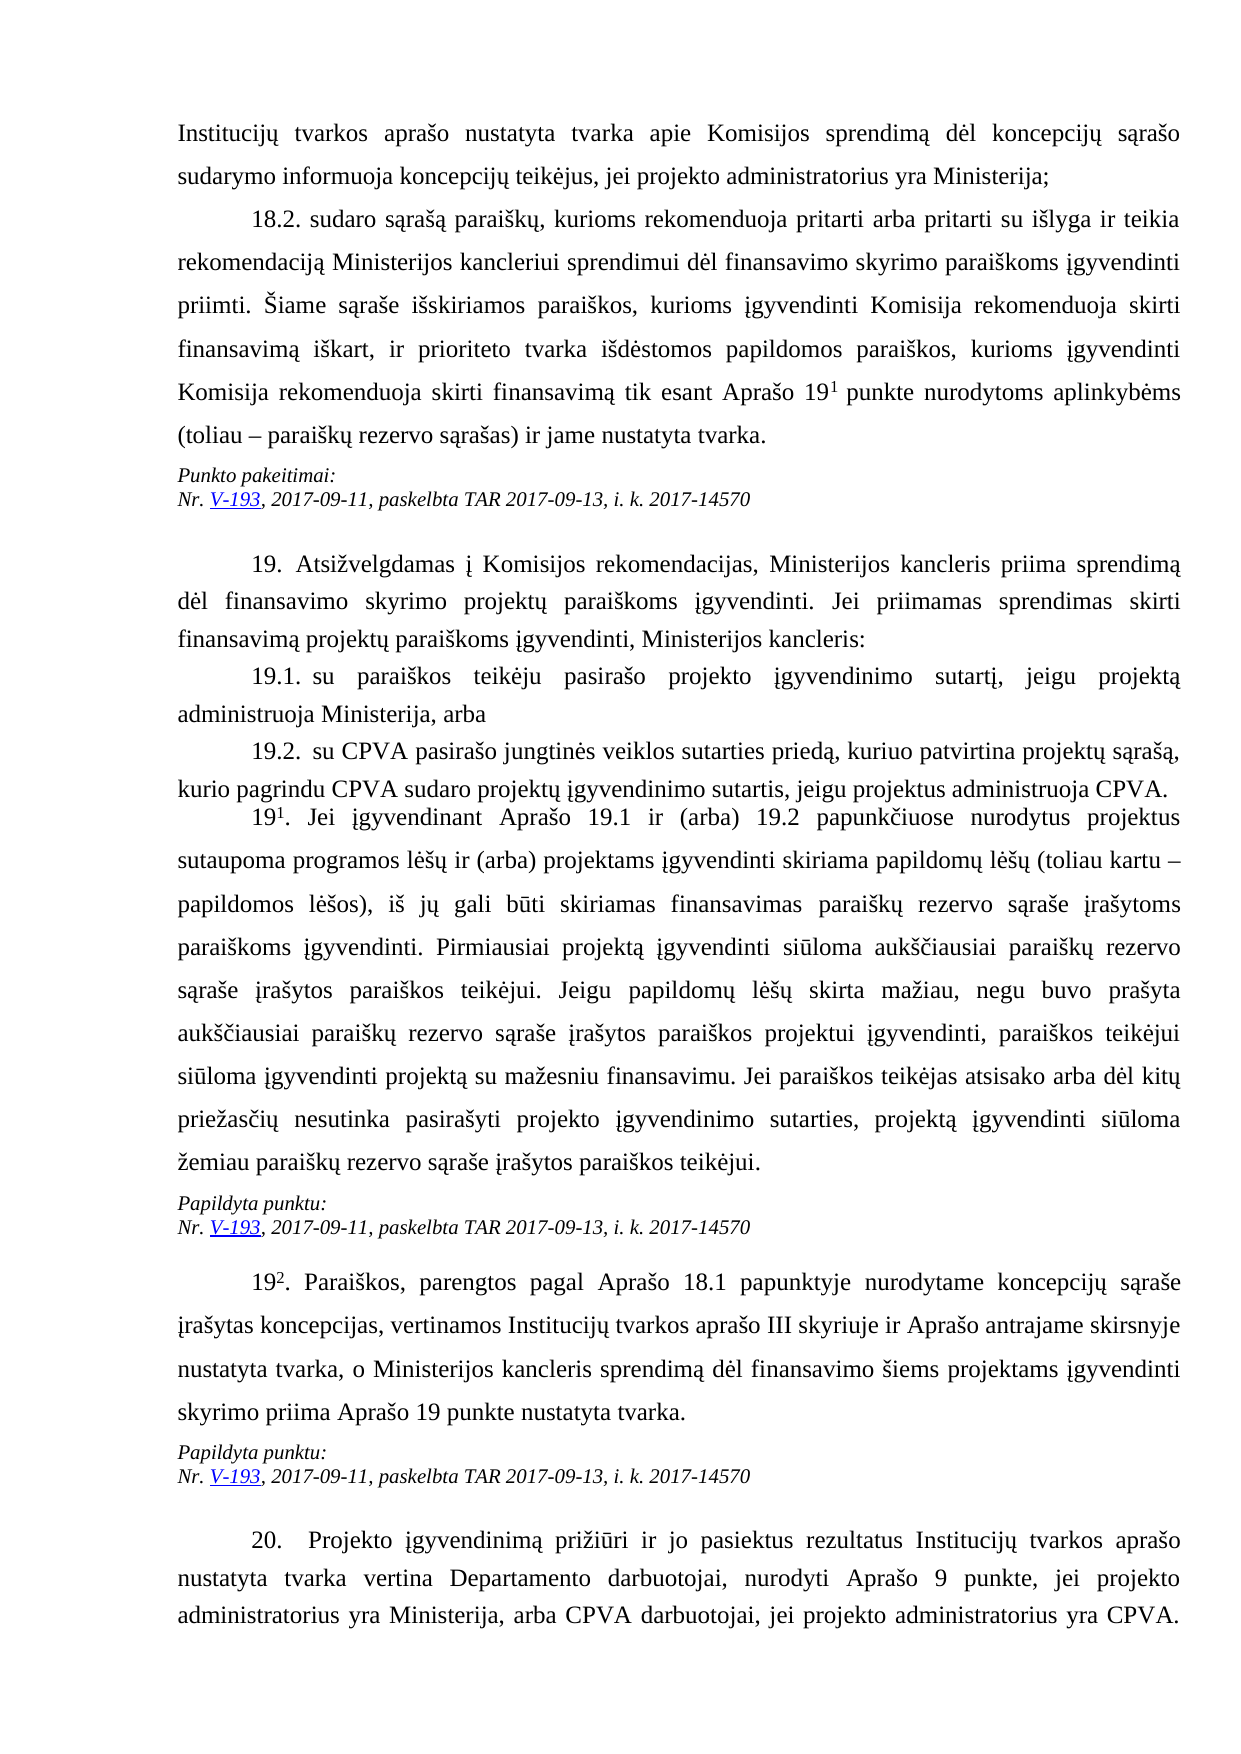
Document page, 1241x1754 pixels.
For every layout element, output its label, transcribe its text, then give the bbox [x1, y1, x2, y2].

text Nr. V-193, 2017-09-11, paskelbta TAR 2017-09-13, i. k. 2017-14570 [177, 1464, 1181, 1488]
text Nr. V-193, 2017-09-11, paskelbta TAR 2017-09-13, i. k. 2017-14570 [177, 1215, 1181, 1239]
text Institucijų tvarkos aprašo nustatyta tvarka apie Komisijos sprendimą dėl koncepcijų sąrašo sudarymo informuoja koncepcijų teikėjus, jei projekto administratorius yra Ministerija; [177, 118, 1181, 190]
text Nr. V-193, 2017-09-11, paskelbta TAR 2017-09-13, i. k. 2017-14570 [177, 487, 1181, 511]
text 192. Paraiškos, parengtos pagal Aprašo 18.1 papunktyje nurodytame koncepcijų sąraše įrašytas koncepcijas, vertinamos Institucijų tvarkos aprašo III skyriuje ir Aprašo antrajame skirsnyje nustatyta tvarka, o Ministerijos kancleris sprendimą dėl finansavimo šiems projektams įgyvendinti skyrimo priima Aprašo 19 punkte nustatyta tvarka. [177, 1267, 1181, 1426]
text 19.2. su CPVA pasirašo jungtinės veiklos sutarties priedą, kuriuo patvirtina projektų sąrašą, kurio pagrindu CPVA sudaro projektų įgyvendinimo sutartis, jeigu projektus administruoja CPVA. [177, 727, 1181, 802]
text 19. Atsižvelgdamas į Komisijos rekomendacijas, Ministerijos kancleris priima sprendimą dėl finansavimo skyrimo projektų paraiškoms įgyvendinti. Jei priimamas sprendimas skirti finansavimą projektų paraiškoms įgyvendinti, Ministerijos kancleris: [177, 540, 1181, 652]
text Papildyta punktu: [177, 1440, 1181, 1464]
text Papildyta punktu: [177, 1191, 1181, 1215]
text 20. Projekto įgyvendinimą prižiūri ir jo pasiektus rezultatus Institucijų tvarkos aprašo nustatyta tvarka vertina Departamento darbuotojai, nurodyti Aprašo 9 punkte, jei projekto administratorius yra Ministerija, arba CPVA darbuotojai, jei projekto administratorius yra CPVA. [177, 1517, 1181, 1629]
text 18.2. sudaro sąrašą paraiškų, kurioms rekomenduoja pritarti arba pritarti su išlyga ir teikia rekomendaciją Ministerijos kancleriui sprendimui dėl finansavimo skyrimo paraiškoms įgyvendinti priimti. Šiame sąraše išskiriamos paraiškos, kurioms įgyvendinti Komisija rekomenduoja skirti finansavimą iškart, ir prioriteto tvarka išdėstomos papildomos paraiškos, kurioms įgyvendinti Komisija rekomenduoja skirti finansavimą tik esant Aprašo 191 punkte nurodytoms aplinkybėms (toliau – paraiškų rezervo sąrašas) ir jame nustatyta tvarka. [177, 204, 1181, 449]
text Punkto pakeitimai: [177, 463, 1181, 487]
text 19.1. su paraiškos teikėju pasirašo projekto įgyvendinimo sutartį, jeigu projektą administruoja Ministerija, arba [177, 652, 1181, 727]
text 191. Jei įgyvendinant Aprašo 19.1 ir (arba) 19.2 papunkčiuose nurodytus projektus sutaupoma programos lėšų ir (arba) projektams įgyvendinti skiriama papildomų lėšų (toliau kartu – papildomos lėšos), iš jų gali būti skiriamas finansavimas paraiškų rezervo sąraše įrašytoms paraiškoms įgyvendinti. Pirmiausiai projektą įgyvendinti siūloma aukščiausiai paraiškų rezervo sąraše įrašytos paraiškos teikėjui. Jeigu papildomų lėšų skirta mažiau, negu buvo prašyta aukščiausiai paraiškų rezervo sąraše įrašytos paraiškos projektui įgyvendinti, paraiškos teikėjui siūloma įgyvendinti projektą su mažesniu finansavimu. Jei paraiškos teikėjas atsisako arba dėl kitų priežasčių nesutinka pasirašyti projekto įgyvendinimo sutarties, projektą įgyvendinti siūloma žemiau paraiškų rezervo sąraše įrašytos paraiškos teikėjui. [177, 802, 1181, 1176]
